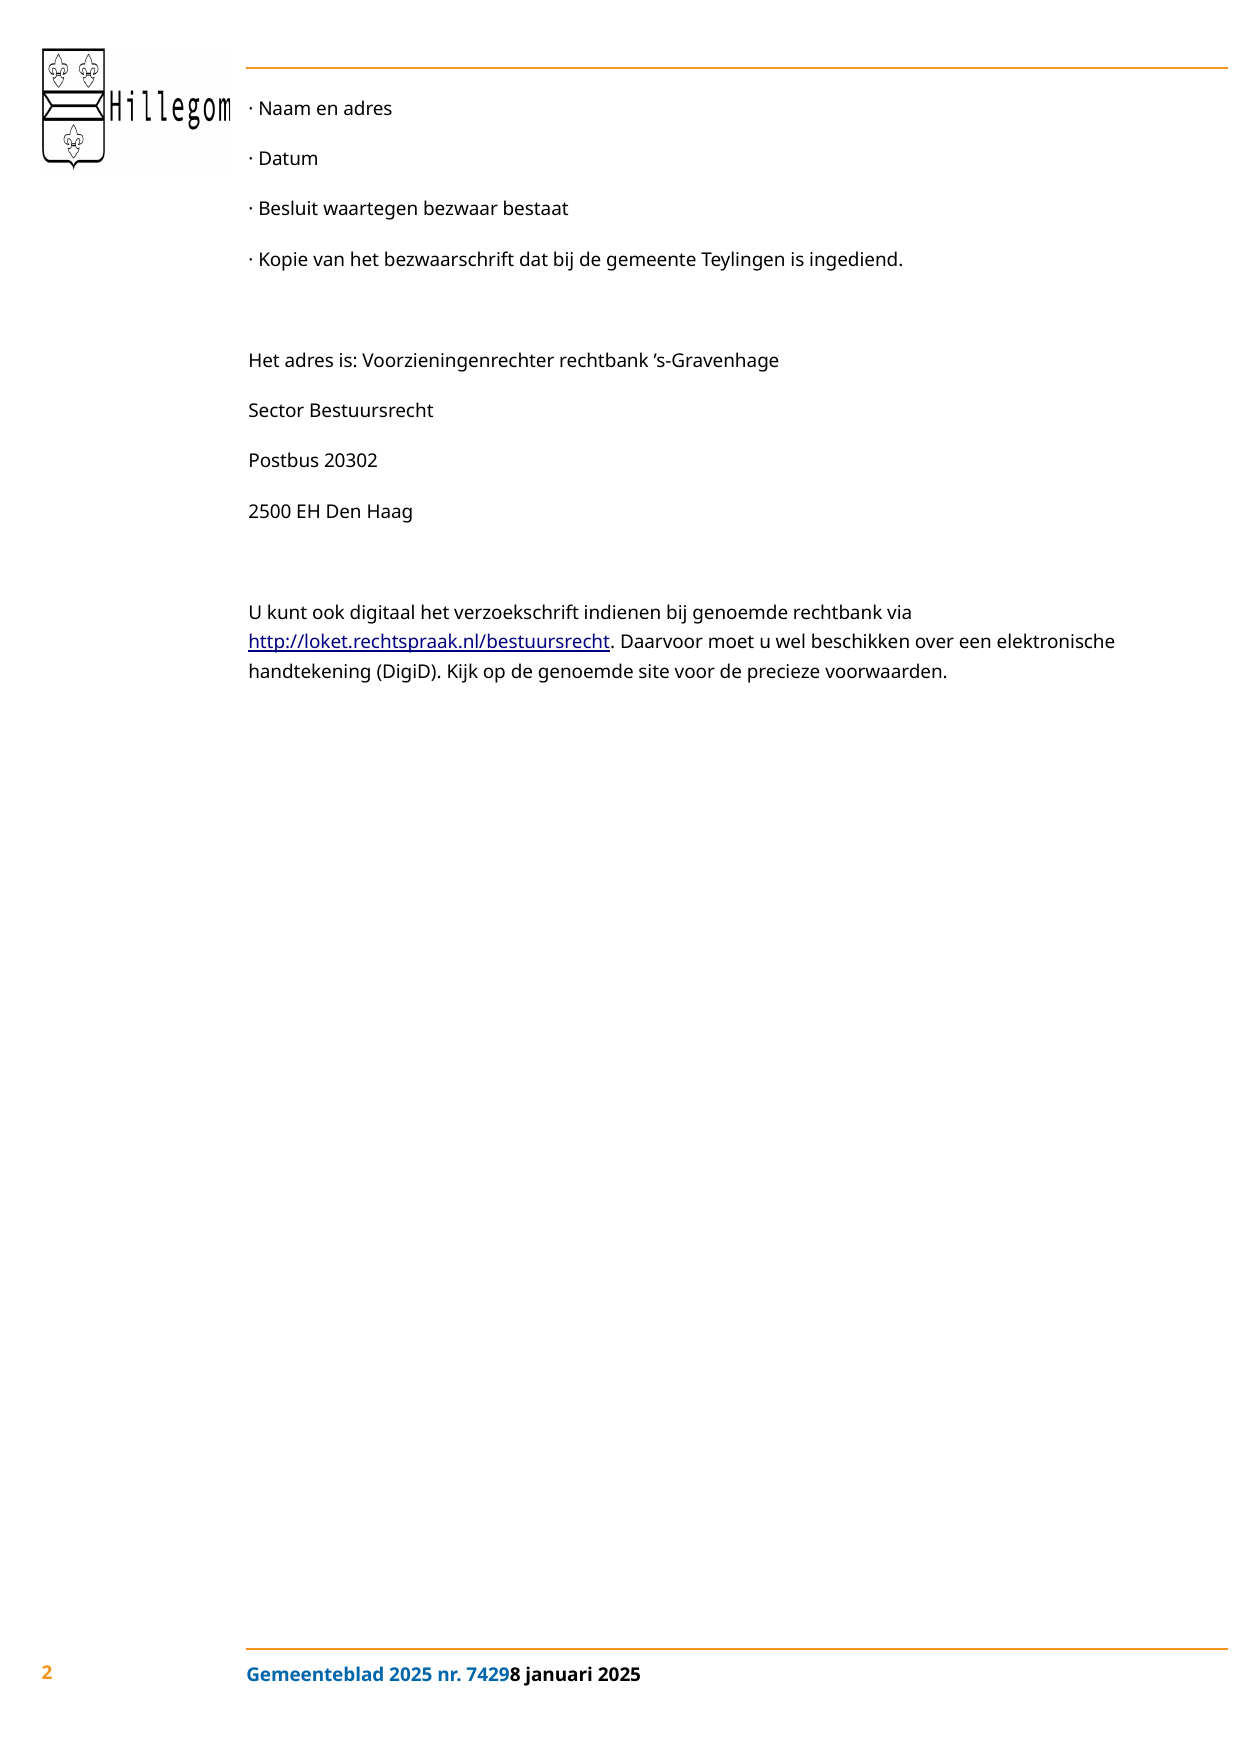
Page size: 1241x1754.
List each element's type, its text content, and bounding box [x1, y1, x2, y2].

text · Naam en adres [248, 95, 1152, 121]
text 2500 EH Den Haag [248, 498, 1152, 524]
picture [41, 47, 231, 172]
text Sector Bestuursrecht [248, 397, 1152, 423]
text U kunt ook digitaal het verzoekschrift indienen bij genoemde rechtbank via http://loket.rechtspraak.nl/bestuursrecht. Daarvoor moet u wel beschikken over een elektronische handtekening (DigiD). Kijk op de genoemde site voor de precieze voorwaarden. [248, 599, 1152, 684]
text · Kopie van het bezwaarschrift dat bij de gemeente Teylingen is ingediend. [248, 246, 1152, 272]
text Het adres is: Voorzieningenrechter rechtbank ’s-Gravenhage [248, 347, 1152, 373]
text · Datum [248, 145, 1152, 171]
text · Besluit waartegen bezwaar bestaat [248, 196, 1152, 221]
text Postbus 20302 [248, 448, 1152, 473]
